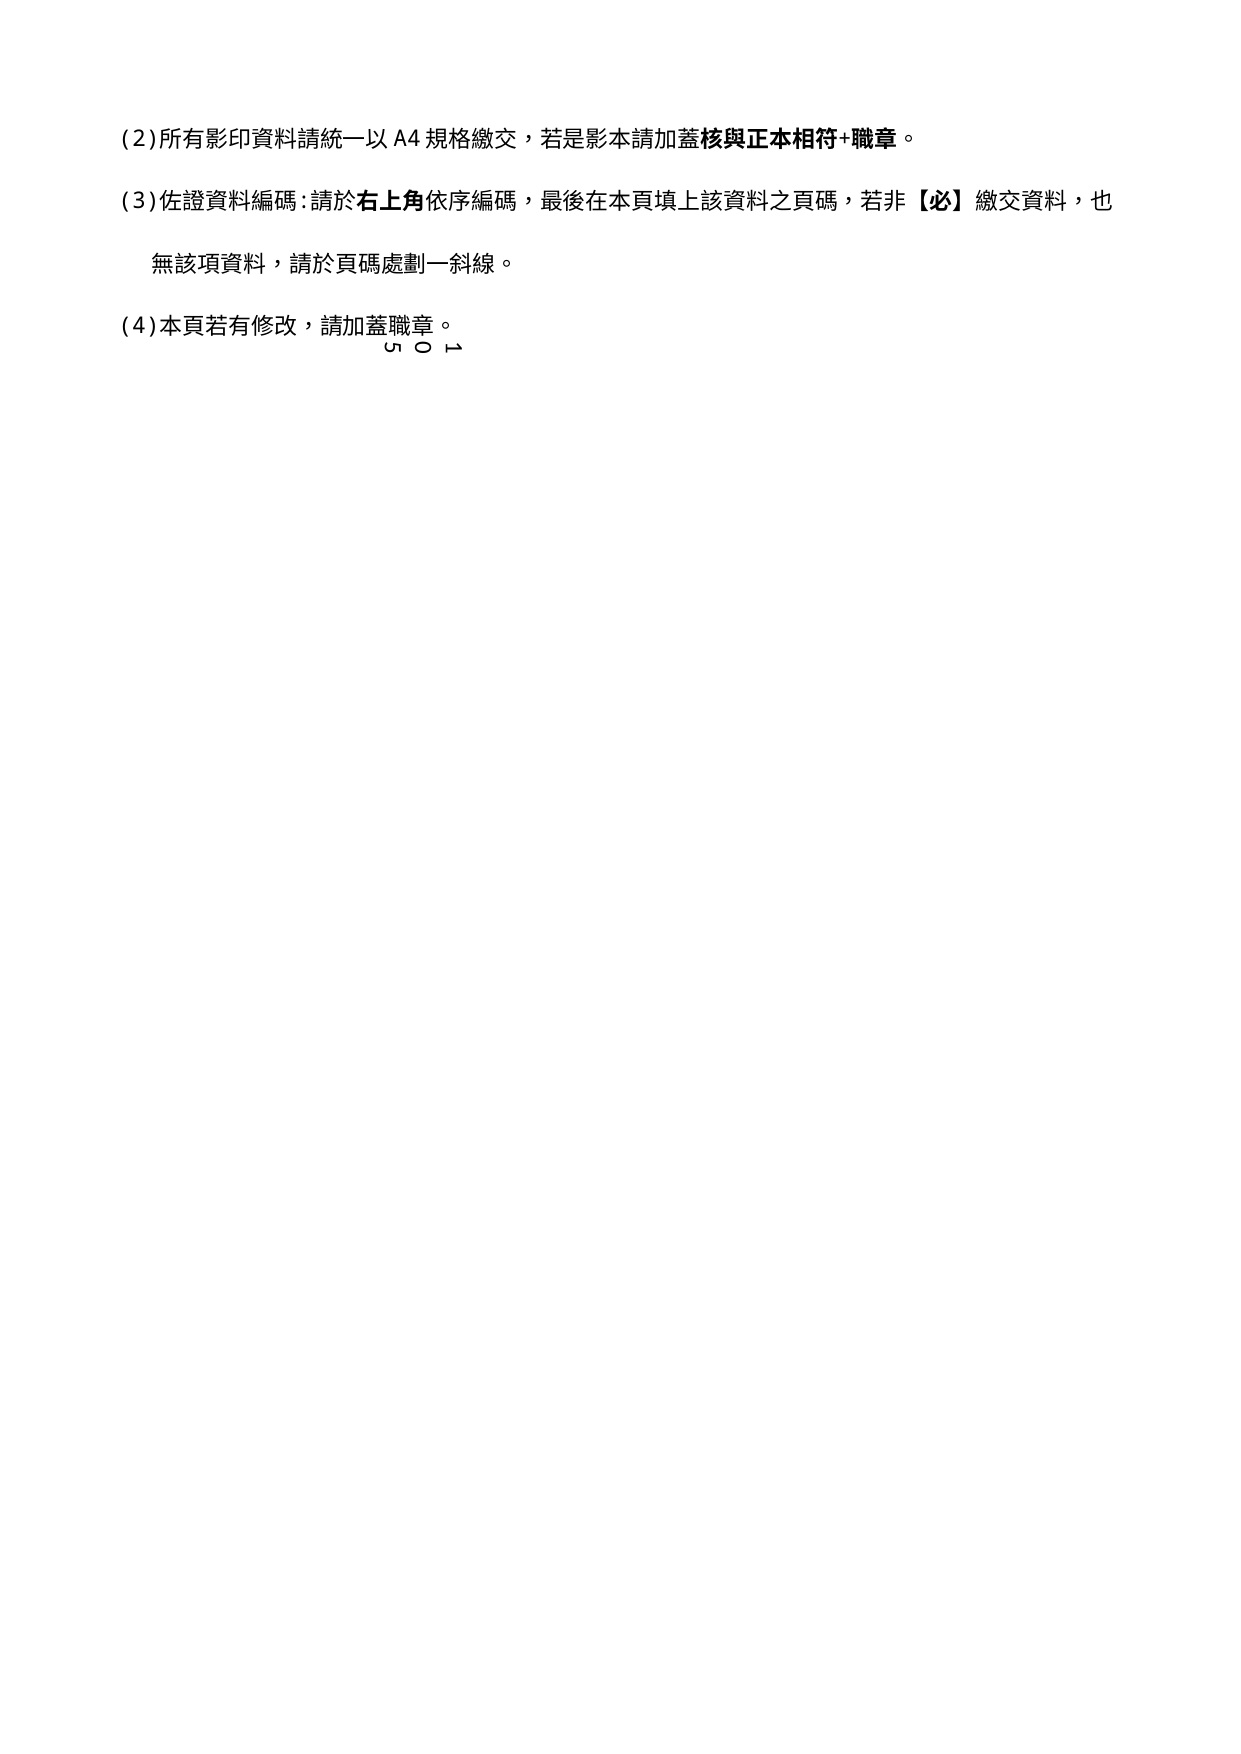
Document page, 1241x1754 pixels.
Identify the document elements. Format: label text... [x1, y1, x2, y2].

text (2)所有影印資料請統一以A4規格繳交，若是影本請加蓋核與正本相符+職章。 [118, 96, 1122, 158]
text (4)本頁若有修改，請加蓋職章。 [118, 283, 1122, 346]
text (3)佐證資料編碼:請於右上角依序編碼，最後在本頁填上該資料之頁碼，若非【必】繳交資料，也無該項資料，請於頁碼處劃一斜線。 [118, 158, 1122, 283]
